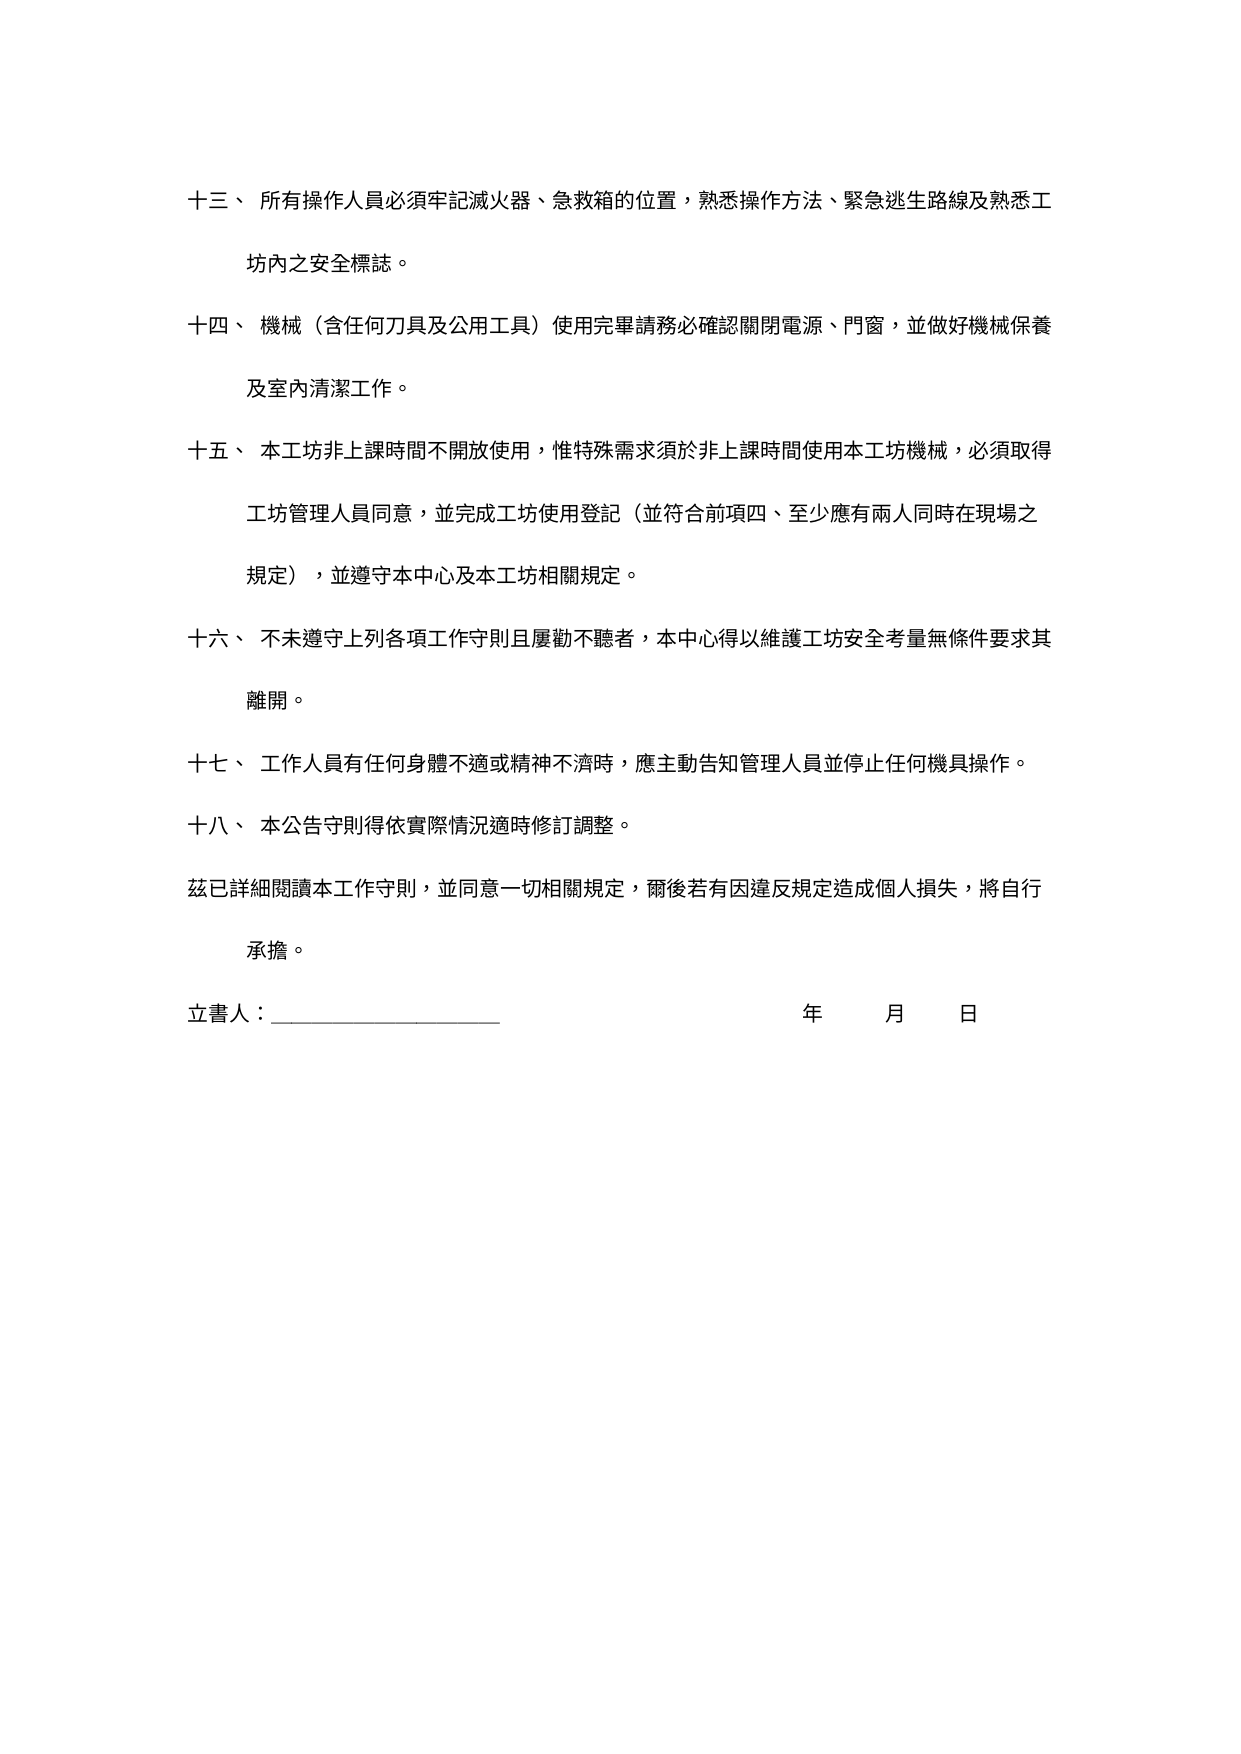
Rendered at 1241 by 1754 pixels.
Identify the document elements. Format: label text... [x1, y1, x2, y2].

text 十三、 所有操作人員必須牢記滅火器、急救箱的位置，熟悉操作方法、緊急逃生路線及熟悉工坊內之安全標誌。 [187, 158, 1053, 283]
text 十七、 工作人員有任何身體不適或精神不濟時，應主動告知管理人員並停止任何機具操作。 [187, 721, 1053, 783]
text 茲已詳細閱讀本工作守則，並同意一切相關規定，爾後若有因違反規定造成個人損失，將自行承擔。 [187, 846, 1053, 971]
text 十六、 不未遵守上列各項工作守則且屢勸不聽者，本中心得以維護工坊安全考量無條件要求其離開。 [187, 596, 1053, 721]
text 立書人：＿＿＿＿＿＿＿＿＿＿＿ 年 月 日 [187, 971, 1053, 1033]
text 十四、 機械（含任何刀具及公用工具）使用完畢請務必確認關閉電源、門窗，並做好機械保養及室內清潔工作。 [187, 283, 1053, 408]
text 十五、 本工坊非上課時間不開放使用，惟特殊需求須於非上課時間使用本工坊機械，必須取得工坊管理人員同意，並完成工坊使用登記（並符合前項四、至少應有兩人同時在現場之規定），並遵守本中心及本工坊相關規定。 [187, 408, 1053, 596]
text 十八、 本公告守則得依實際情況適時修訂調整。 [187, 783, 1053, 846]
